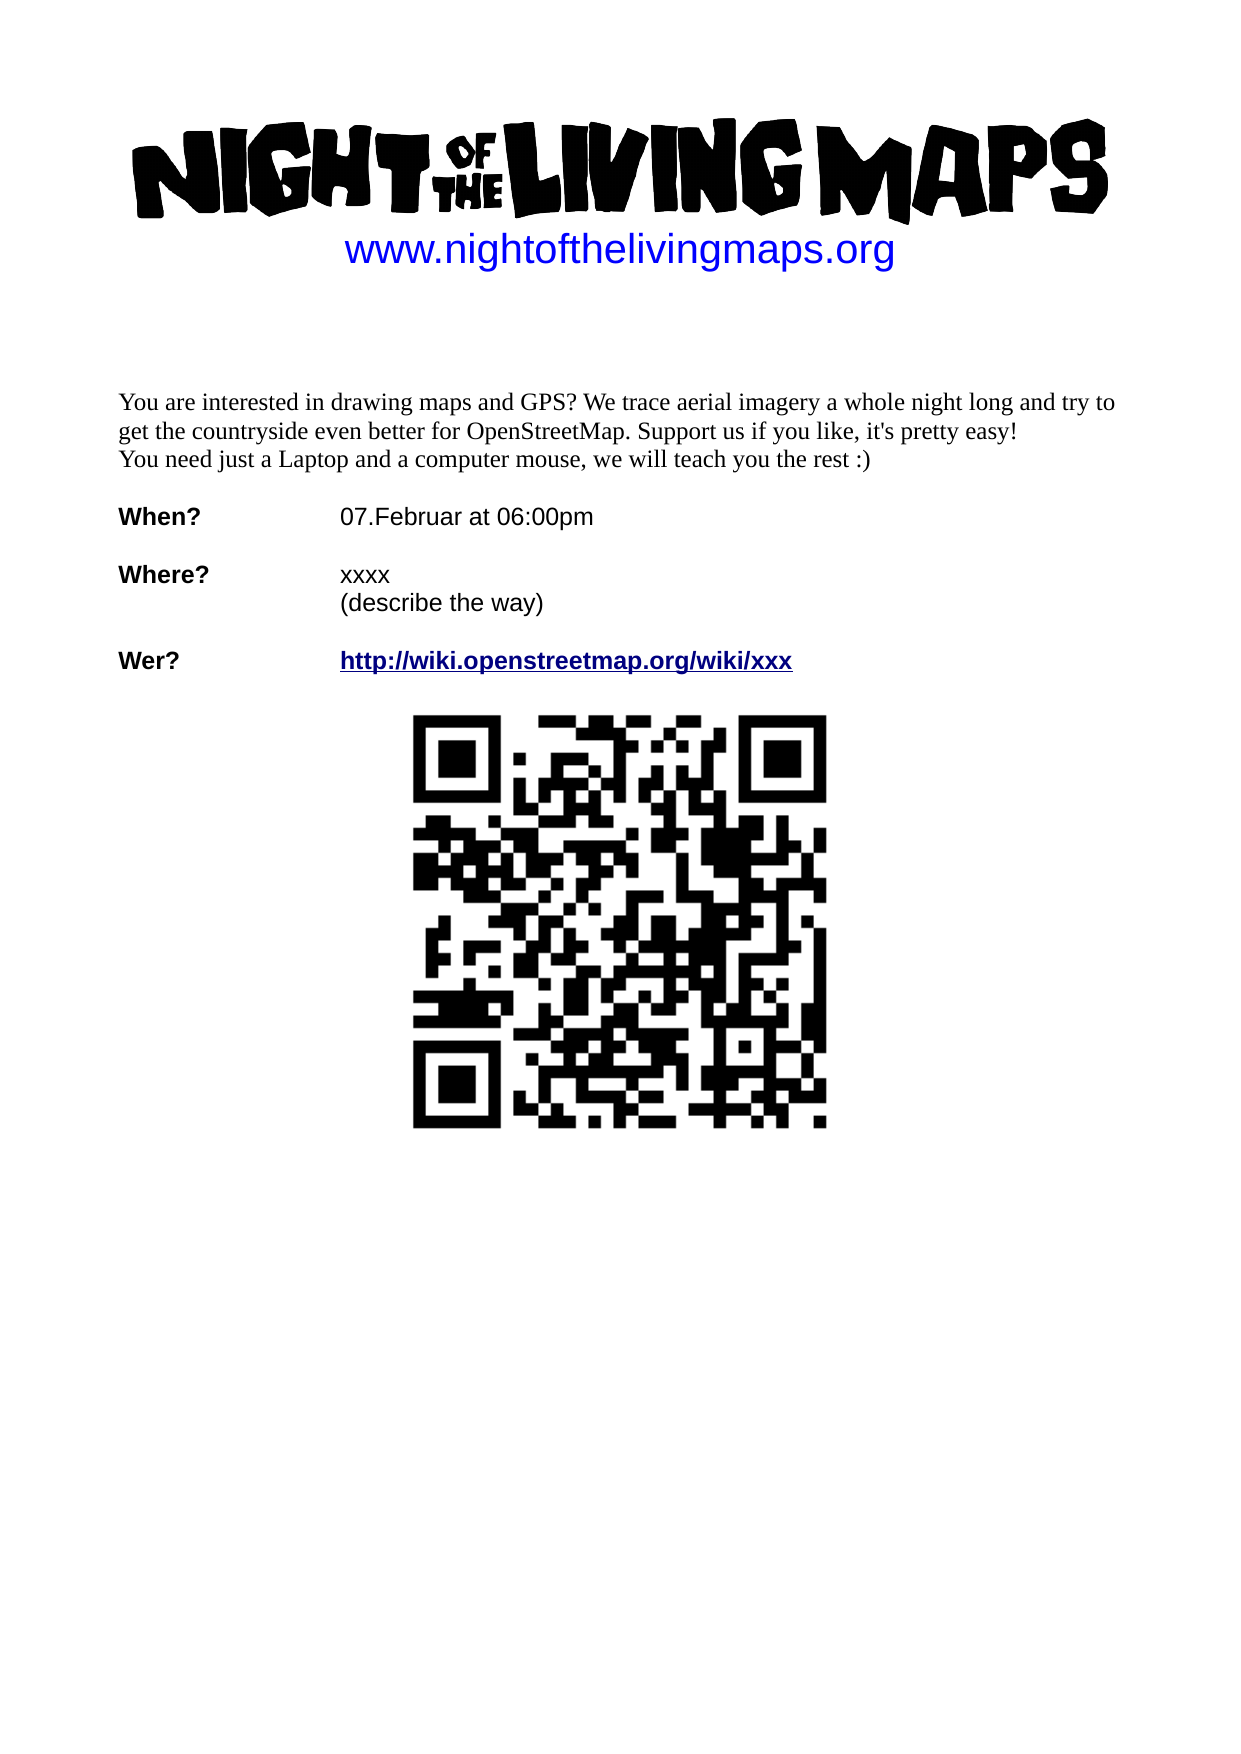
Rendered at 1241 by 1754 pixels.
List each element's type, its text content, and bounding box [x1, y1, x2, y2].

text Wer? http://wiki.openstreetmap.org/wiki/xxx [118, 646, 1122, 674]
text You need just a Laptop and a computer mouse, we will teach you the rest :) [118, 444, 1122, 473]
text Where? xxxx [118, 559, 1122, 588]
picture [401, 703, 839, 1141]
text www.nightofthelivingmaps.org [118, 118, 1122, 272]
text When? 07.Februar at 06:00pm [118, 502, 1122, 531]
picture [132, 118, 1108, 225]
text (describe the way) [118, 588, 1122, 617]
text You are interested in drawing maps and GPS? We trace aerial imagery a whole night long and try to get the countryside even better for OpenStreetMap. Support us if you like, it's pretty easy! [118, 387, 1122, 444]
